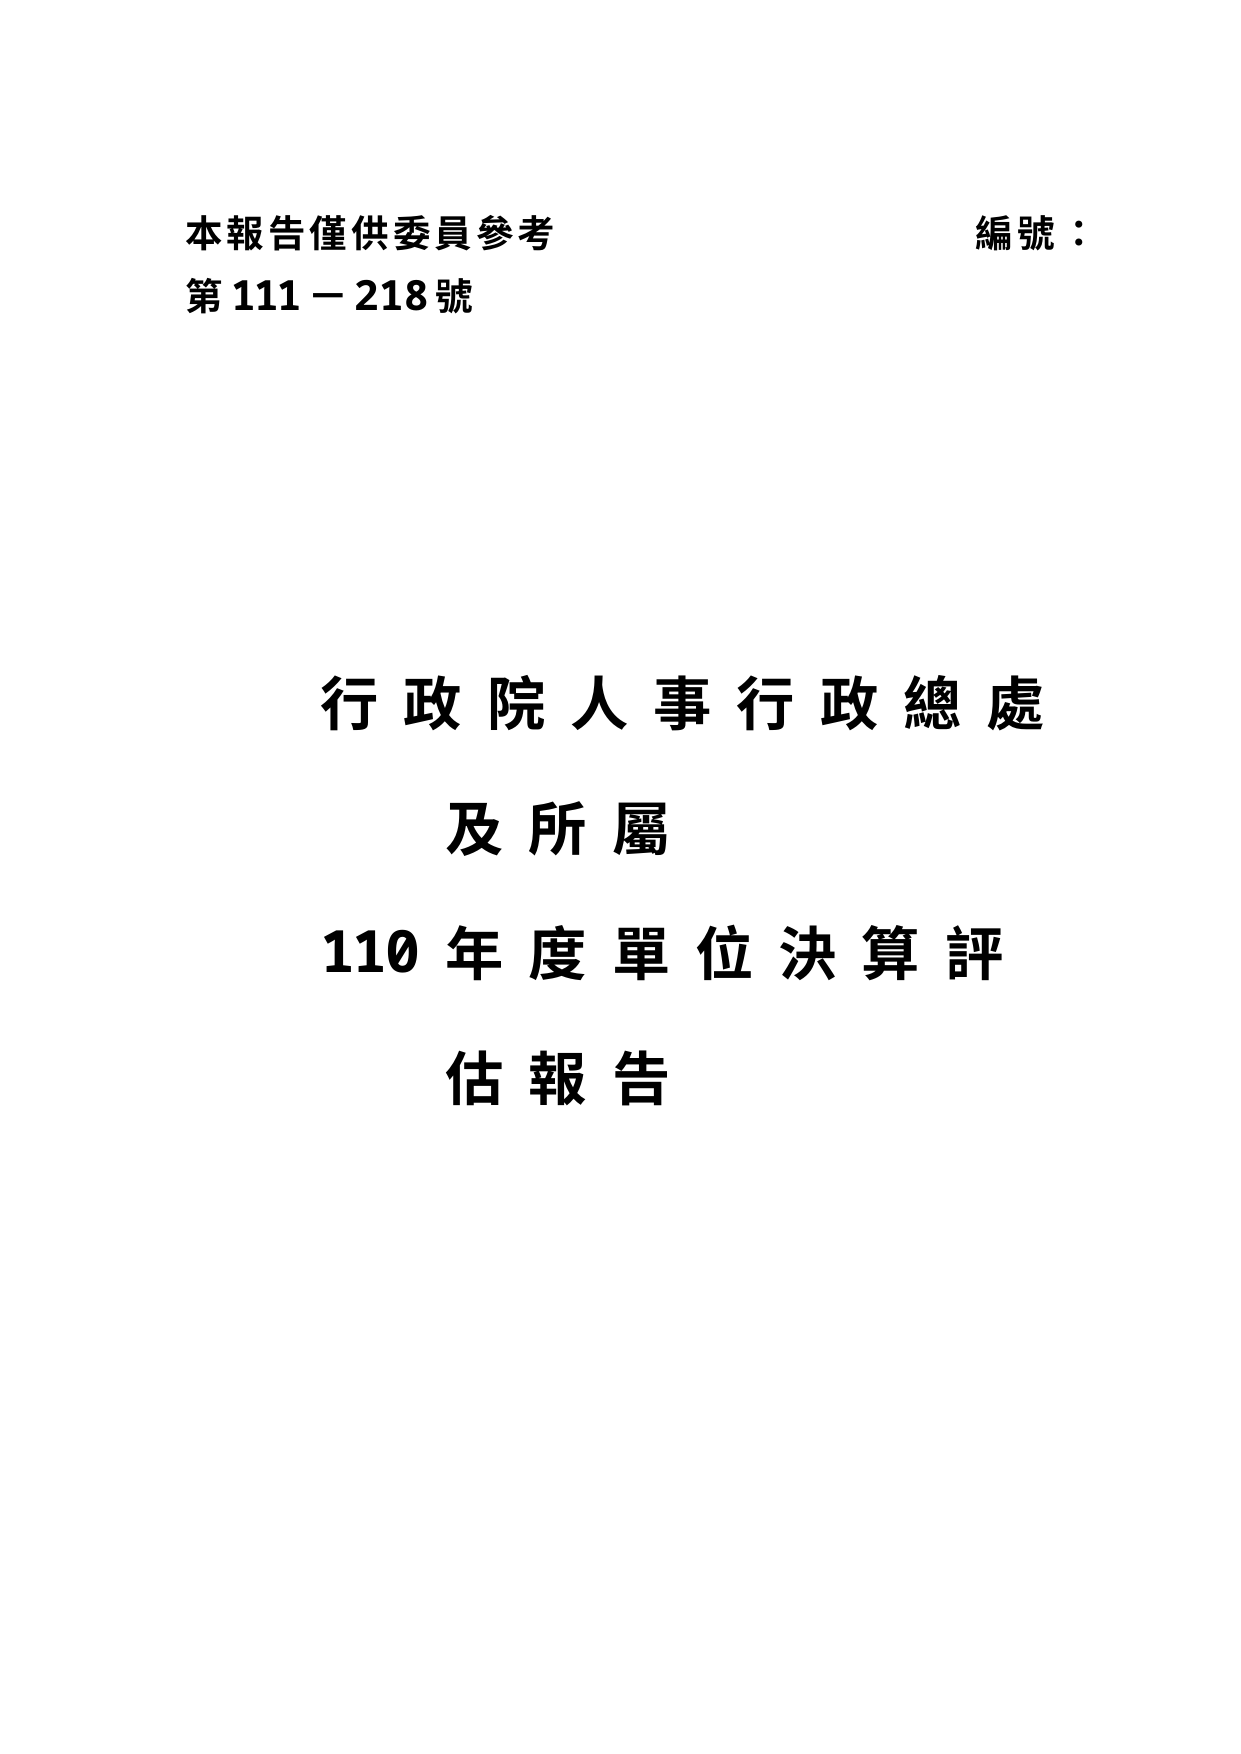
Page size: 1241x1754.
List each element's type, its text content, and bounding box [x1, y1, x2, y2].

text 行政院人事行政總處及所屬 [301, 627, 1058, 877]
text 110年度單位決算評估報告 [301, 877, 1058, 1127]
text 本報告僅供委員參考 編號：第111－218號 [183, 189, 1058, 314]
